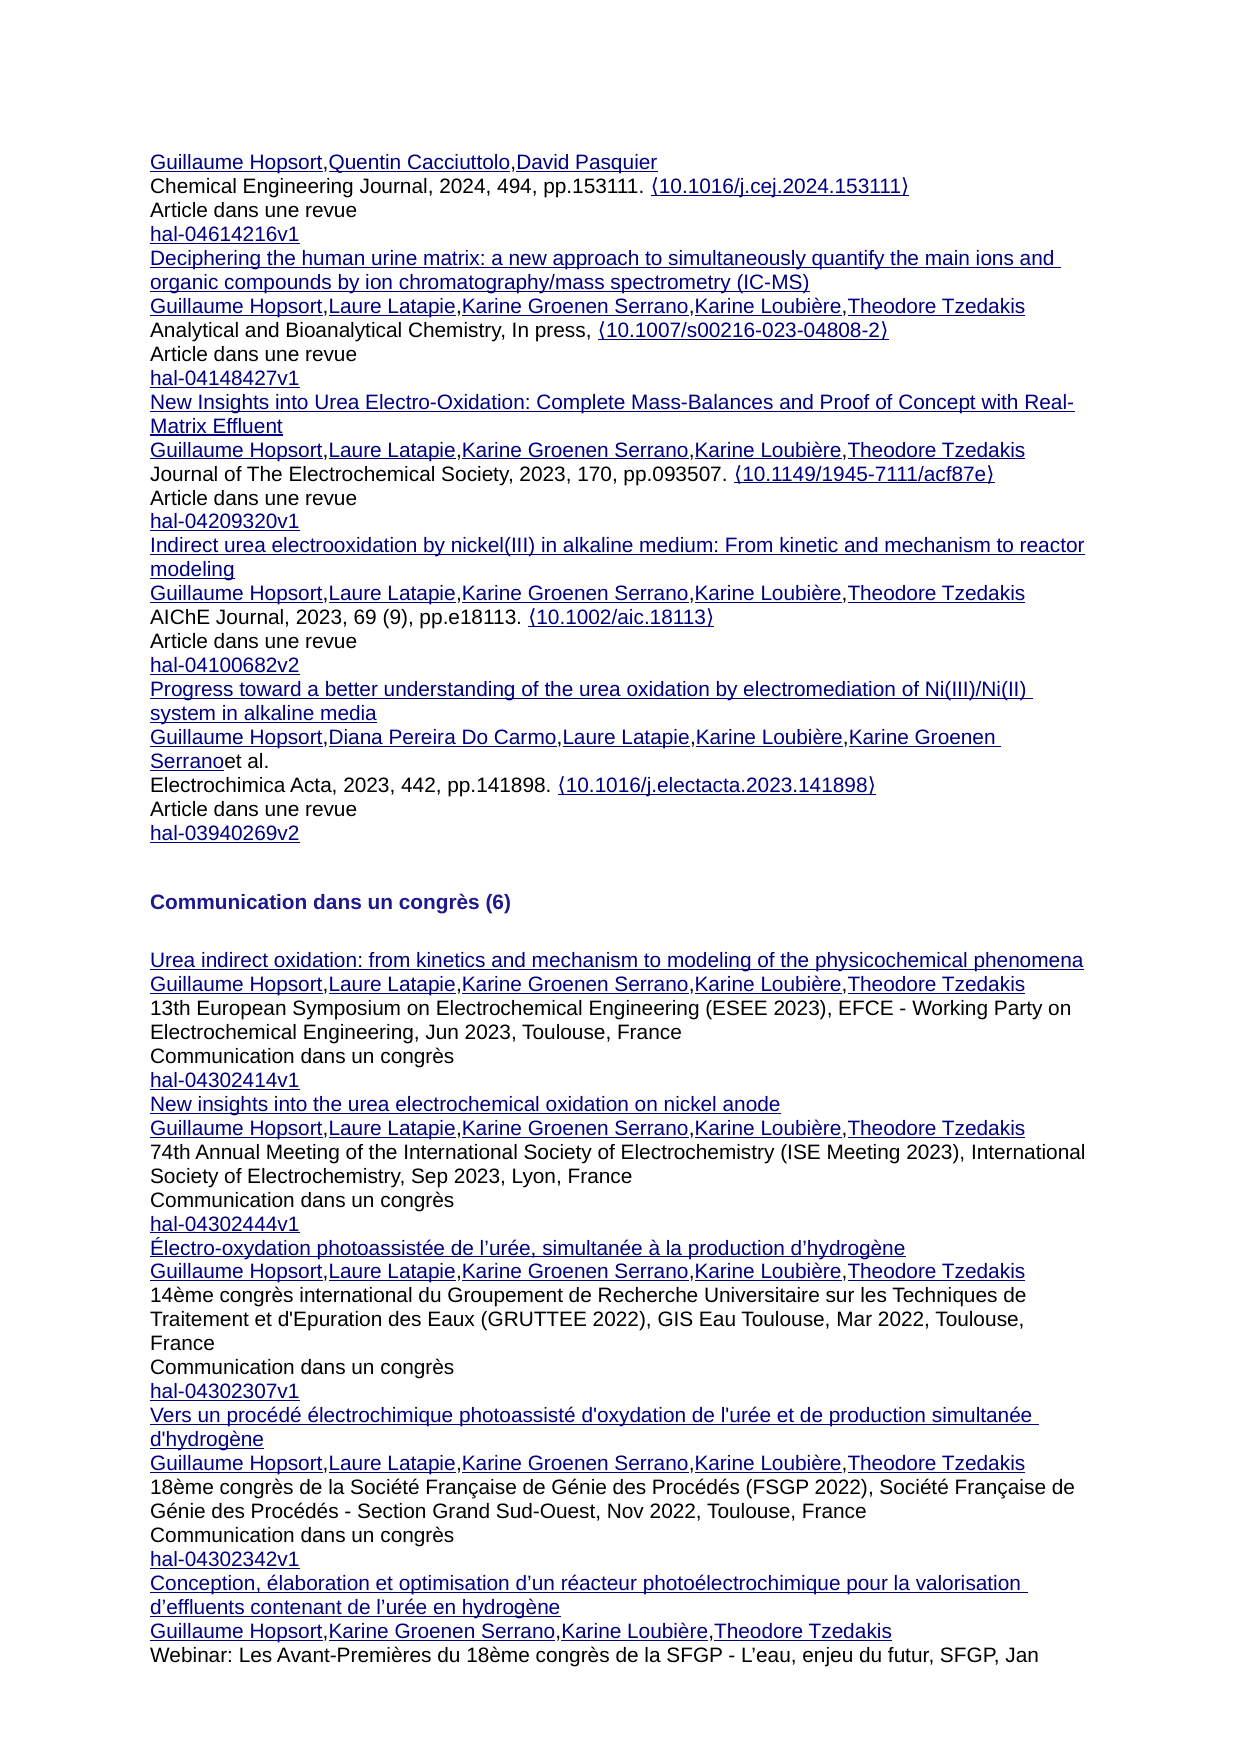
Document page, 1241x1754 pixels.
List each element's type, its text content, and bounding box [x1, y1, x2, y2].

table_cell Conception, élaboration et optimisation d’un réacteur photoélectrochimique pour la valorisation d’effluents contenant de l’urée en hydrogène Guillaume Hopsort,Karine Groenen Serrano,Karine Loubière,Theodore Tzedakis Webinar: Les Avant-Premières du 18ème congrès de la SFGP - L’eau, enjeu du futur, SFGP, Jan [150, 1571, 1090, 1667]
table_cell Deciphering the human urine matrix: a new approach to simultaneously quantify the main ions and organic compounds by ion chromatography/mass spectrometry (IC-MS) Guillaume Hopsort,Laure Latapie,Karine Groenen Serrano,Karine Loubière,Theodore Tzedakis Analytical and Bioanalytical Chemistry, In press, ⟨10.1007/s00216-023-04808-2⟩ Article dans une revue hal-04148427v1 [150, 246, 1090, 389]
table_cell New Insights into Urea Electro-Oxidation: Complete Mass-Balances and Proof of Concept with Real-Matrix Effluent Guillaume Hopsort,Laure Latapie,Karine Groenen Serrano,Karine Loubière,Theodore Tzedakis Journal of The Electrochemical Society, 2023, 170, pp.093507. ⟨10.1149/1945-7111/acf87e⟩ Article dans une revue hal-04209320v1 [150, 390, 1090, 533]
table_cell Guillaume Hopsort,Quentin Cacciuttolo,David Pasquier Chemical Engineering Journal, 2024, 494, pp.153111. ⟨10.1016/j.cej.2024.153111⟩ Article dans une revue hal-04614216v1 [150, 150, 1090, 246]
table_cell Indirect urea electrooxidation by nickel(III) in alkaline medium: From kinetic and mechanism to reactor modeling Guillaume Hopsort,Laure Latapie,Karine Groenen Serrano,Karine Loubière,Theodore Tzedakis AIChE Journal, 2023, 69 (9), pp.e18113. ⟨10.1002/aic.18113⟩ Article dans une revue hal-04100682v2 [150, 533, 1090, 677]
subtitle Communication dans un congrès (6) [150, 889, 1090, 913]
table_header Urea indirect oxidation: from kinetics and mechanism to modeling of the physicochemical phenomena Guillaume Hopsort,Laure Latapie,Karine Groenen Serrano,Karine Loubière,Theodore Tzedakis 13th European Symposium on Electrochemical Engineering (ESEE 2023), EFCE - Working Party on Electrochemical Engineering, Jun 2023, Toulouse, France Communication dans un congrès hal-04302414v1 [150, 948, 1090, 1092]
table_cell Progress toward a better understanding of the urea oxidation by electromediation of Ni(III)/Ni(II) system in alkaline media Guillaume Hopsort,Diana Pereira Do Carmo,Laure Latapie,Karine Loubière,Karine Groenen Serranoet al. Electrochimica Acta, 2023, 442, pp.141898. ⟨10.1016/j.electacta.2023.141898⟩ Article dans une revue hal-03940269v2 [150, 677, 1090, 845]
table_cell New insights into the urea electrochemical oxidation on nickel anode Guillaume Hopsort,Laure Latapie,Karine Groenen Serrano,Karine Loubière,Theodore Tzedakis 74th Annual Meeting of the International Society of Electrochemistry (ISE Meeting 2023), International Society of Electrochemistry, Sep 2023, Lyon, France Communication dans un congrès hal-04302444v1 [150, 1092, 1090, 1235]
table_cell Électro-oxydation photoassistée de l’urée, simultanée à la production d’hydrogène Guillaume Hopsort,Laure Latapie,Karine Groenen Serrano,Karine Loubière,Theodore Tzedakis 14ème congrès international du Groupement de Recherche Universitaire sur les Techniques de Traitement et d'Epuration des Eaux (GRUTTEE 2022), GIS Eau Toulouse, Mar 2022, Toulouse, France Communication dans un congrès hal-04302307v1 [150, 1235, 1090, 1403]
table_cell Vers un procédé électrochimique photoassisté d'oxydation de l'urée et de production simultanée d'hydrogène Guillaume Hopsort,Laure Latapie,Karine Groenen Serrano,Karine Loubière,Theodore Tzedakis 18ème congrès de la Société Française de Génie des Procédés (FSGP 2022), Société Française de Génie des Procédés - Section Grand Sud-Ouest, Nov 2022, Toulouse, France Communication dans un congrès hal-04302342v1 [150, 1403, 1090, 1571]
